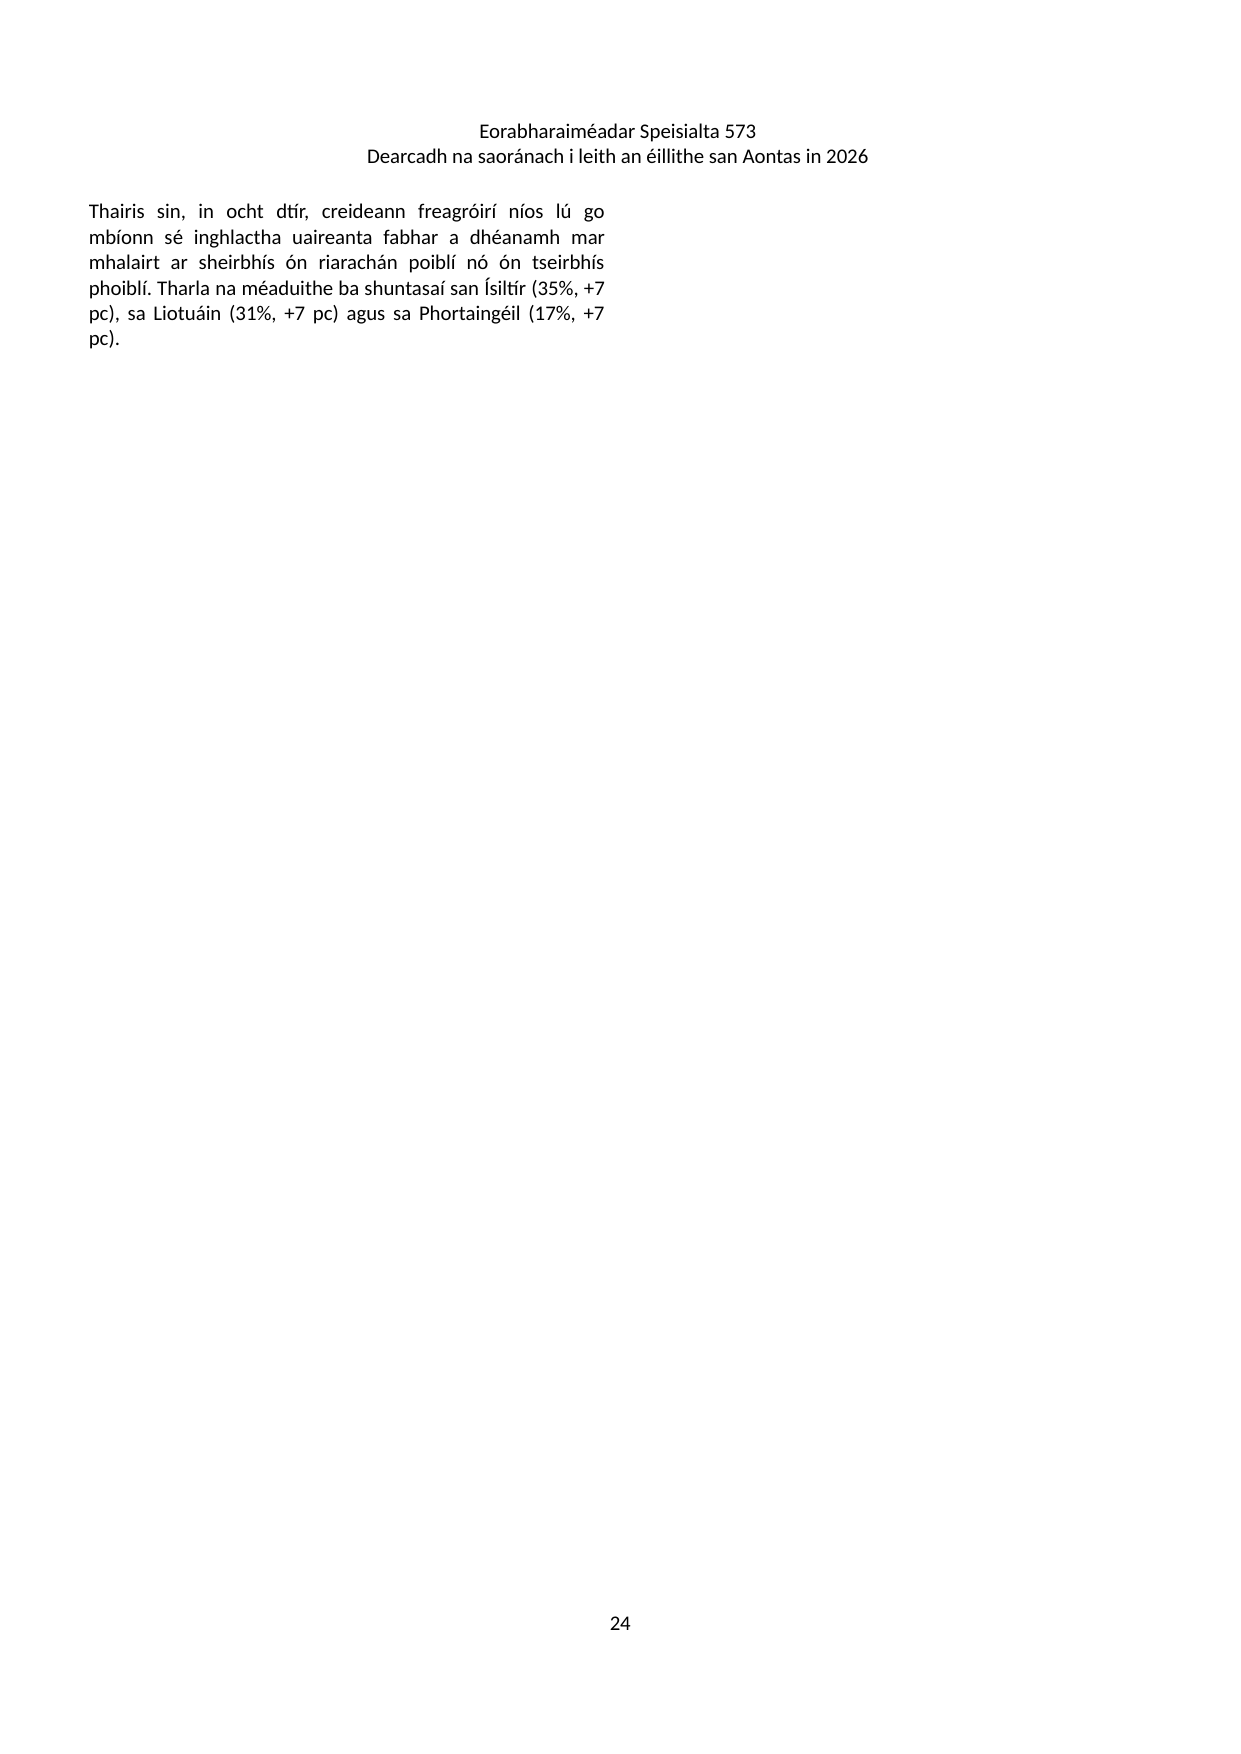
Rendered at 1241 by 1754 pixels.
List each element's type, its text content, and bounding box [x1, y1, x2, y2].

text Thairis sin, in ocht dtír, creideann freagróirí níos lú go mbíonn sé inghlactha uaireanta fabhar a dhéanamh mar mhalairt ar sheirbhís ón riarachán poiblí nó ón tseirbhís phoiblí. Tharla na méaduithe ba shuntasaí san Ísiltír (35%, +7 pc), sa Liotuáin (31%, +7 pc) agus sa Phortaingéil (17%, +7 pc). [88, 198, 605, 351]
